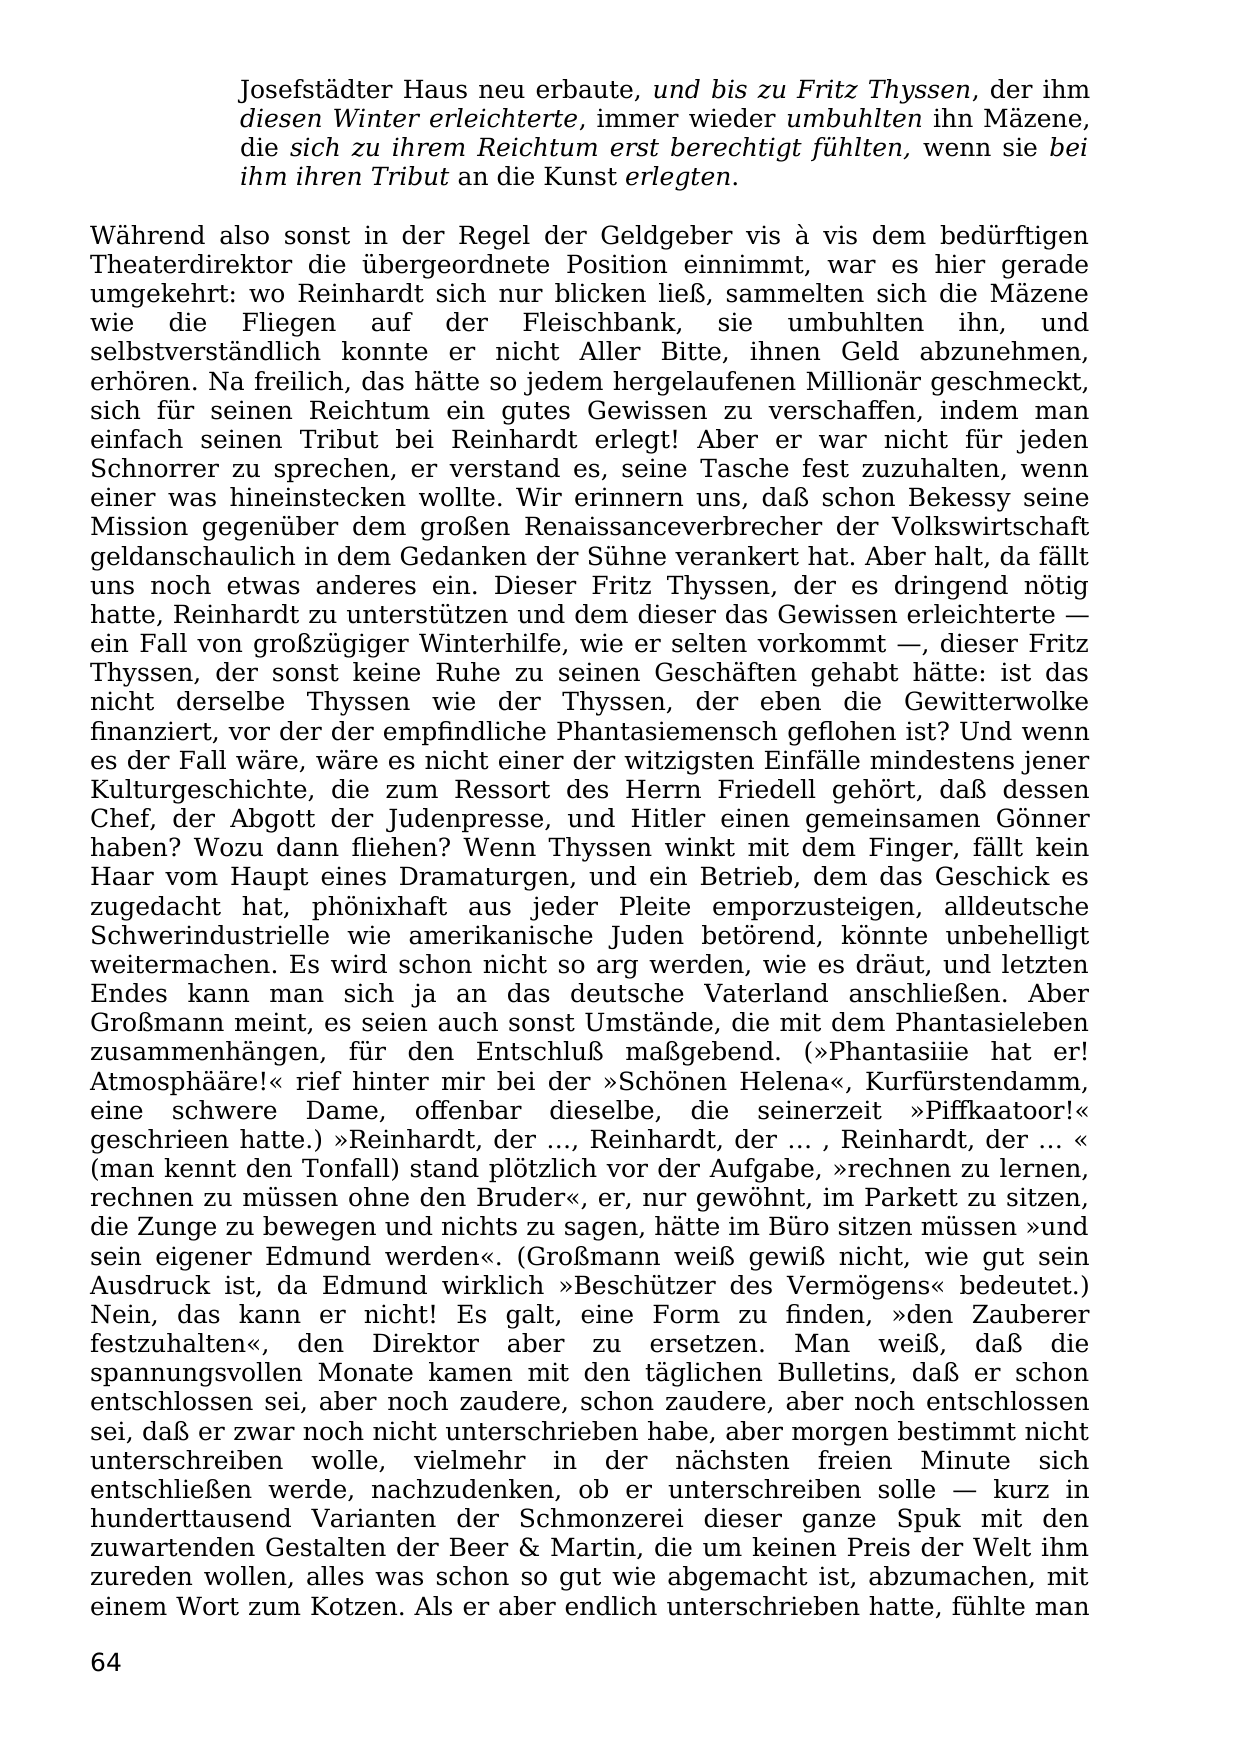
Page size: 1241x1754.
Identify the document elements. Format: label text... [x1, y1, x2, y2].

text Während also sonst in der Regel der Geldgeber vis à vis dem bedürftigen Theaterdirektor die übergeordnete Position einnimmt, war es hier gerade umgekehrt: wo Reinhardt sich nur blicken ließ, sammelten sich die Mäzene wie die Fliegen auf der Fleischbank, sie umbuhlten ihn, und selbstverständlich konnte er nicht Aller Bitte, ihnen Geld abzunehmen, erhören. Na freilich, das hätte so jedem hergelaufenen Millionär geschmeckt, sich für seinen Reichtum ein gutes Gewissen zu verschaffen, indem man einfach seinen Tribut bei Reinhardt erlegt! Aber er war nicht für jeden Schnorrer zu sprechen, er verstand es, seine Tasche fest zuzuhalten, wenn einer was hineinstecken wollte. Wir erinnern uns, daß schon Bekessy seine Mission gegenüber dem großen Renaissanceverbrecher der Volkswirtschaft geldanschaulich in dem Gedanken der Sühne verankert hat. Aber halt, da fällt uns noch etwas anderes ein. Dieser Fritz Thyssen, der es dringend nötig hatte, Reinhardt zu unterstützen und dem dieser das Gewissen erleichterte — ein Fall von großzügiger Winterhilfe, wie er selten vorkommt —, dieser Fritz Thyssen, der sonst keine Ruhe zu seinen Geschäften gehabt hätte: ist das nicht derselbe Thyssen wie der Thyssen, der eben die Gewitterwolke finanziert, vor der der empfindliche Phantasiemensch geflohen ist? Und wenn es der Fall wäre, wäre es nicht einer der witzigsten Einfälle mindestens jener Kulturgeschichte, die zum Ressort des Herrn Friedell gehört, daß dessen Chef, der Abgott der Judenpresse, und Hitler einen gemeinsamen Gönner haben? Wozu dann fliehen? Wenn Thyssen winkt mit dem Finger, fällt kein Haar vom Haupt eines Dramaturgen, und ein Betrieb, dem das Geschick es zugedacht hat, phönixhaft aus jeder Pleite emporzusteigen, alldeutsche Schwerindustrielle wie amerikanische Juden betörend, könnte unbehelligt weitermachen. Es wird schon nicht so arg werden, wie es dräut, und letzten Endes kann man sich ja an das deutsche Vaterland anschließen. Aber Großmann meint, es seien auch sonst Umstände, die mit dem Phantasieleben zusammenhängen, für den Entschluß maßgebend. (»Phantasiiie hat er! Atmosphääre!« rief hinter mir bei der »Schönen Helena«, Kurfürstendamm, eine schwere Dame, offenbar dieselbe, die seinerzeit »Piffkaatoor!« geschrieen hatte.) »Reinhardt, der …, Reinhardt, der … , Reinhardt, der … « (man kennt den Tonfall) stand plötzlich vor der Aufgabe, »rechnen zu lernen, rechnen zu müssen ohne den Bruder«, er, nur gewöhnt, im Parkett zu sitzen, die Zunge zu bewegen und nichts zu sagen, hätte im Büro sitzen müssen »und sein eigener Edmund werden«. (Großmann weiß gewiß nicht, wie gut sein Ausdruck ist, da Edmund wirklich »Beschützer des Vermögens« bedeutet.) Nein, das kann er nicht! Es galt, eine Form zu finden, »den Zauberer festzuhalten«, den Direktor aber zu ersetzen. Man weiß, daß die spannungsvollen Monate kamen mit den täglichen Bulletins, daß er schon entschlossen sei, aber noch zaudere, schon zaudere, aber noch entschlossen sei, daß er zwar noch nicht unterschrieben habe, aber morgen bestimmt nicht unterschreiben wolle, vielmehr in der nächsten freien Minute sich entschließen werde, nachzudenken, ob er unterschreiben solle — kurz in hunderttausend Varianten der Schmonzerei dieser ganze Spuk mit den zuwartenden Gestalten der Beer & Martin, die um keinen Preis der Welt ihm zureden wollen, alles was schon so gut wie abgemacht ist, abzumachen, mit einem Wort zum Kotzen. Als er aber endlich unterschrieben hatte, fühlte man [90, 221, 1091, 1621]
text Josefstädter Haus neu erbaute, und bis zu Fritz Thyssen, der ihm diesen Winter erleichterte, immer wieder umbuhlten ihn Mäzene, die sich zu ihrem Reichtum erst berechtigt fühlten, wenn sie bei ihm ihren Tribut an die Kunst erlegten. [240, 75, 1091, 192]
